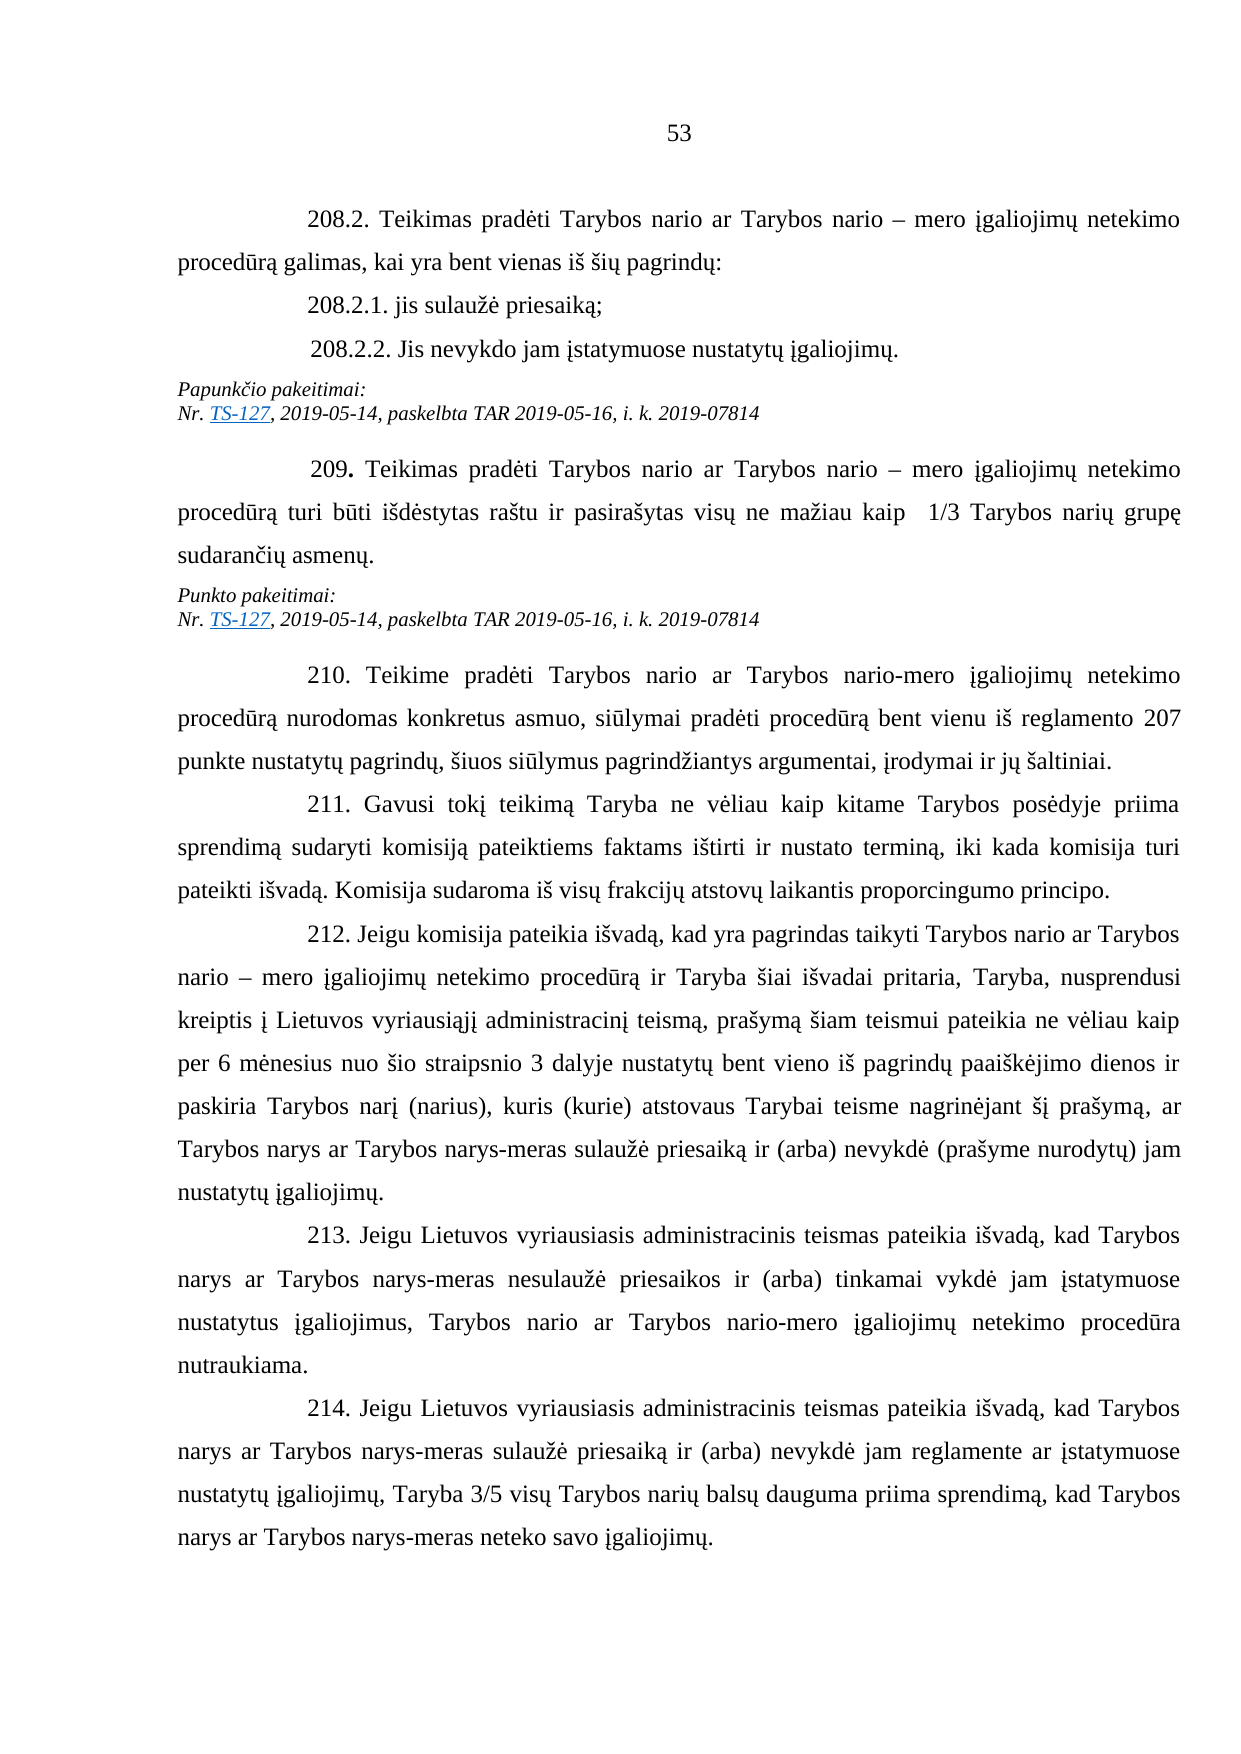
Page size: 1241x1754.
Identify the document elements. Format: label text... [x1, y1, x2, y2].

text Punkto pakeitimai: [177, 583, 1181, 607]
text 208.2.2. Jis nevykdo jam įstatymuose nustatytų įgaliojimų. [177, 334, 1181, 362]
text 213. Jeigu Lietuvos vyriausiasis administracinis teismas pateikia išvadą, kad Tarybos narys ar Tarybos narys-meras nesulaužė priesaikos ir (arba) tinkamai vykdė jam įstatymuose nustatytus įgaliojimus, Tarybos nario ar Tarybos nario-mero įgaliojimų netekimo procedūra nutraukiama. [177, 1221, 1181, 1379]
text 208.2.1. jis sulaužė priesaiką; [177, 291, 1181, 319]
text Nr. TS-127, 2019-05-14, paskelbta TAR 2019-05-16, i. k. 2019-07814 [177, 401, 1181, 425]
text 209. Teikimas pradėti Tarybos nario ar Tarybos nario – mero įgaliojimų netekimo procedūrą turi būti išdėstytas raštu ir pasirašytas visų ne mažiau kaip 1/3 Tarybos narių grupę sudarančių asmenų. [177, 454, 1181, 569]
text 210. Teikime pradėti Tarybos nario ar Tarybos nario-mero įgaliojimų netekimo procedūrą nurodomas konkretus asmuo, siūlymai pradėti procedūrą bent vienu iš reglamento 207 punkte nustatytų pagrindų, šiuos siūlymus pagrindžiantys argumentai, įrodymai ir jų šaltiniai. [177, 660, 1181, 775]
text Papunkčio pakeitimai: [177, 377, 1181, 401]
text 208.2. Teikimas pradėti Tarybos nario ar Tarybos nario – mero įgaliojimų netekimo procedūrą galimas, kai yra bent vienas iš šių pagrindų: [177, 204, 1181, 276]
text Nr. TS-127, 2019-05-14, paskelbta TAR 2019-05-16, i. k. 2019-07814 [177, 607, 1181, 631]
text 212. Jeigu komisija pateikia išvadą, kad yra pagrindas taikyti Tarybos nario ar Tarybos nario – mero įgaliojimų netekimo procedūrą ir Taryba šiai išvadai pritaria, Taryba, nusprendusi kreiptis į Lietuvos vyriausiąjį administracinį teismą, prašymą šiam teismui pateikia ne vėliau kaip per 6 mėnesius nuo šio straipsnio 3 dalyje nustatytų bent vieno iš pagrindų paaiškėjimo dienos ir paskiria Tarybos narį (narius), kuris (kurie) atstovaus Tarybai teisme nagrinėjant šį prašymą, ar Tarybos narys ar Tarybos narys-meras sulaužė priesaiką ir (arba) nevykdė (prašyme nurodytų) jam nustatytų įgaliojimų. [177, 919, 1181, 1206]
text 211. Gavusi tokį teikimą Taryba ne vėliau kaip kitame Tarybos posėdyje priima sprendimą sudaryti komisiją pateiktiems faktams ištirti ir nustato terminą, iki kada komisija turi pateikti išvadą. Komisija sudaroma iš visų frakcijų atstovų laikantis proporcingumo principo. [177, 789, 1181, 904]
text 214. Jeigu Lietuvos vyriausiasis administracinis teismas pateikia išvadą, kad Tarybos narys ar Tarybos narys-meras sulaužė priesaiką ir (arba) nevykdė jam reglamente ar įstatymuose nustatytų įgaliojimų, Taryba 3/5 visų Tarybos narių balsų dauguma priima sprendimą, kad Tarybos narys ar Tarybos narys-meras neteko savo įgaliojimų. [177, 1393, 1181, 1551]
